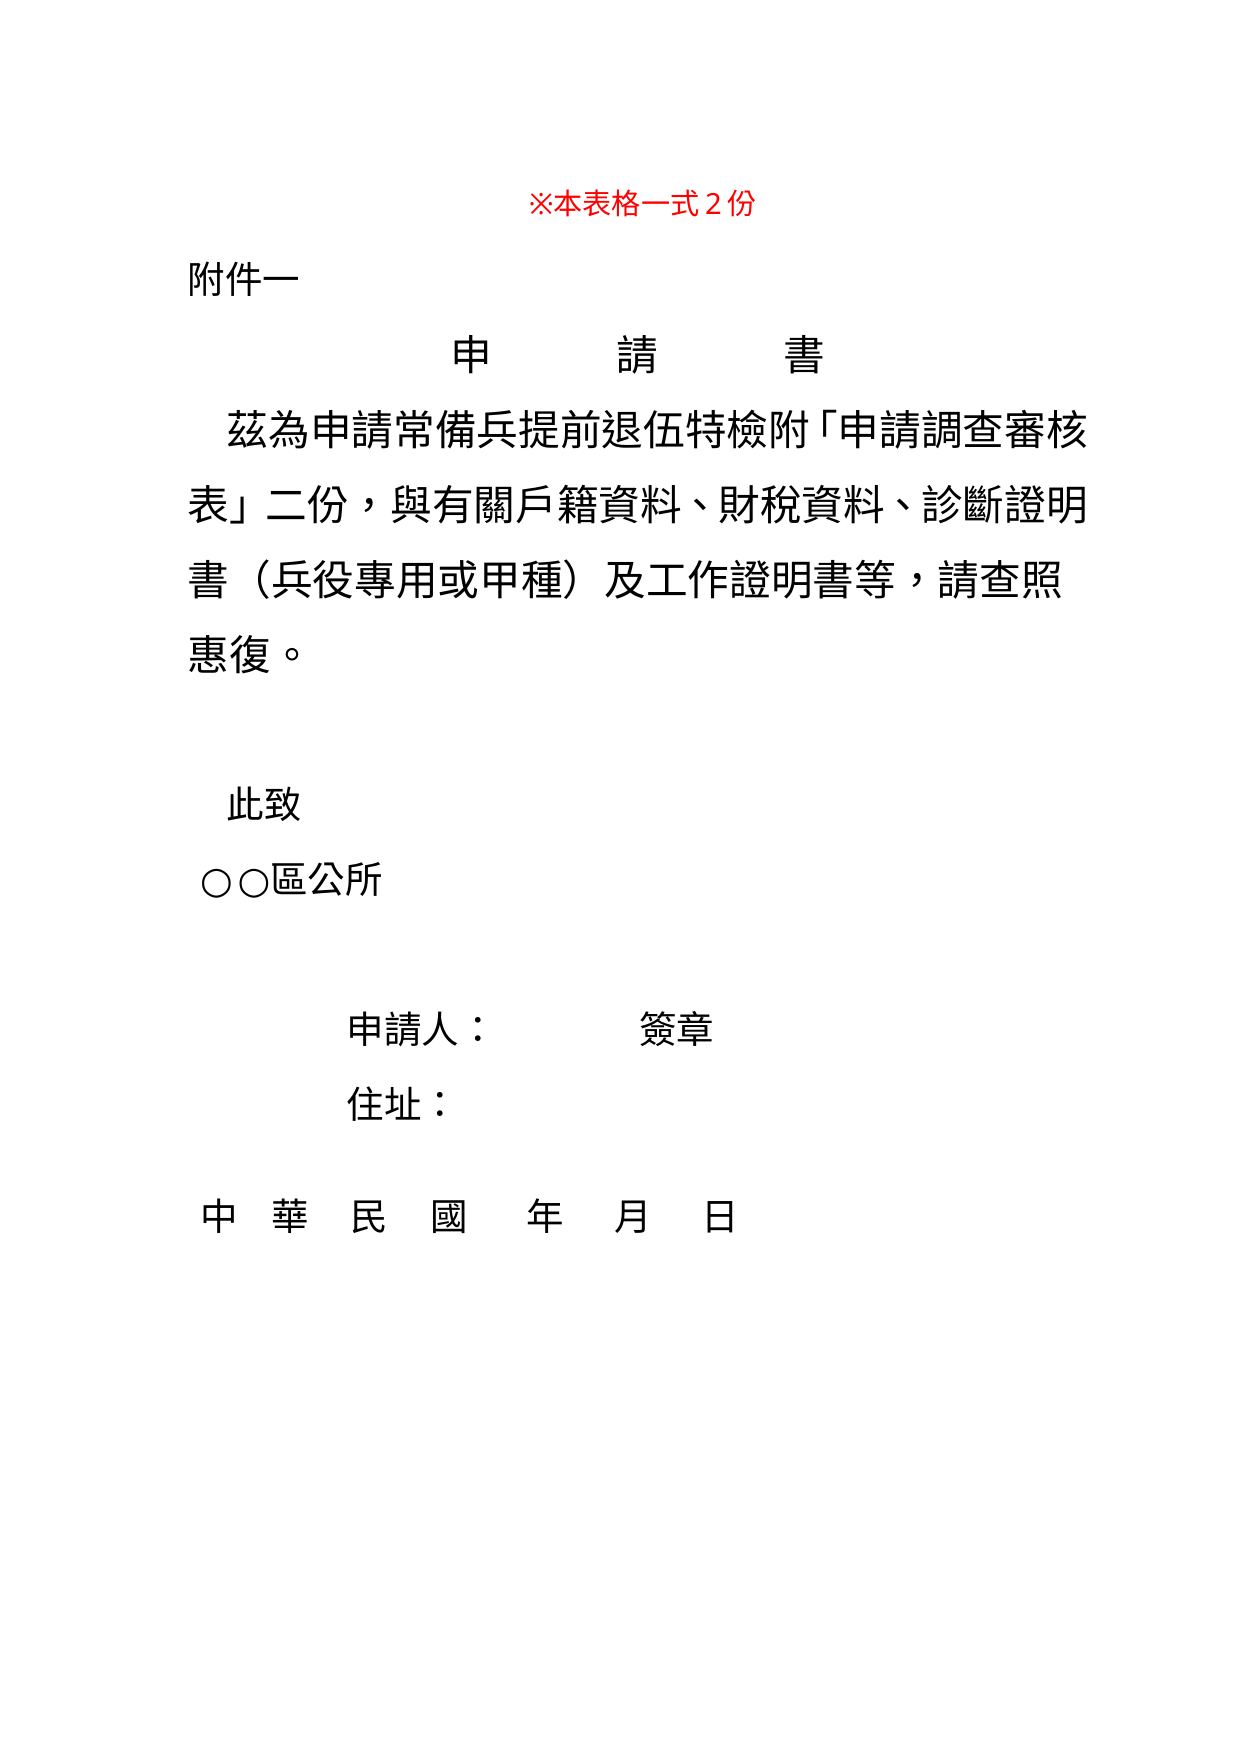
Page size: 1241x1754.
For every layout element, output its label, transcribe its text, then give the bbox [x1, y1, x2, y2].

text 茲為申請常備兵提前退伍特檢附「申請調查審核表」二份，與有關戶籍資料、財稅資料、診斷證明書（兵役專用或甲種）及工作證明書等，請查照惠復。 [187, 389, 1087, 689]
text 住址： [200, 1064, 1087, 1139]
text 申 請 書 [187, 314, 1087, 389]
text 申請人： 簽章 [200, 989, 1087, 1064]
text 中 華 民 國 年 月 日 [200, 1177, 1087, 1252]
list ○區公所 [200, 839, 1087, 914]
text 附件一 [187, 239, 1087, 314]
text 此致 [187, 764, 1087, 839]
text ※本表格一式2份 [187, 164, 1087, 239]
